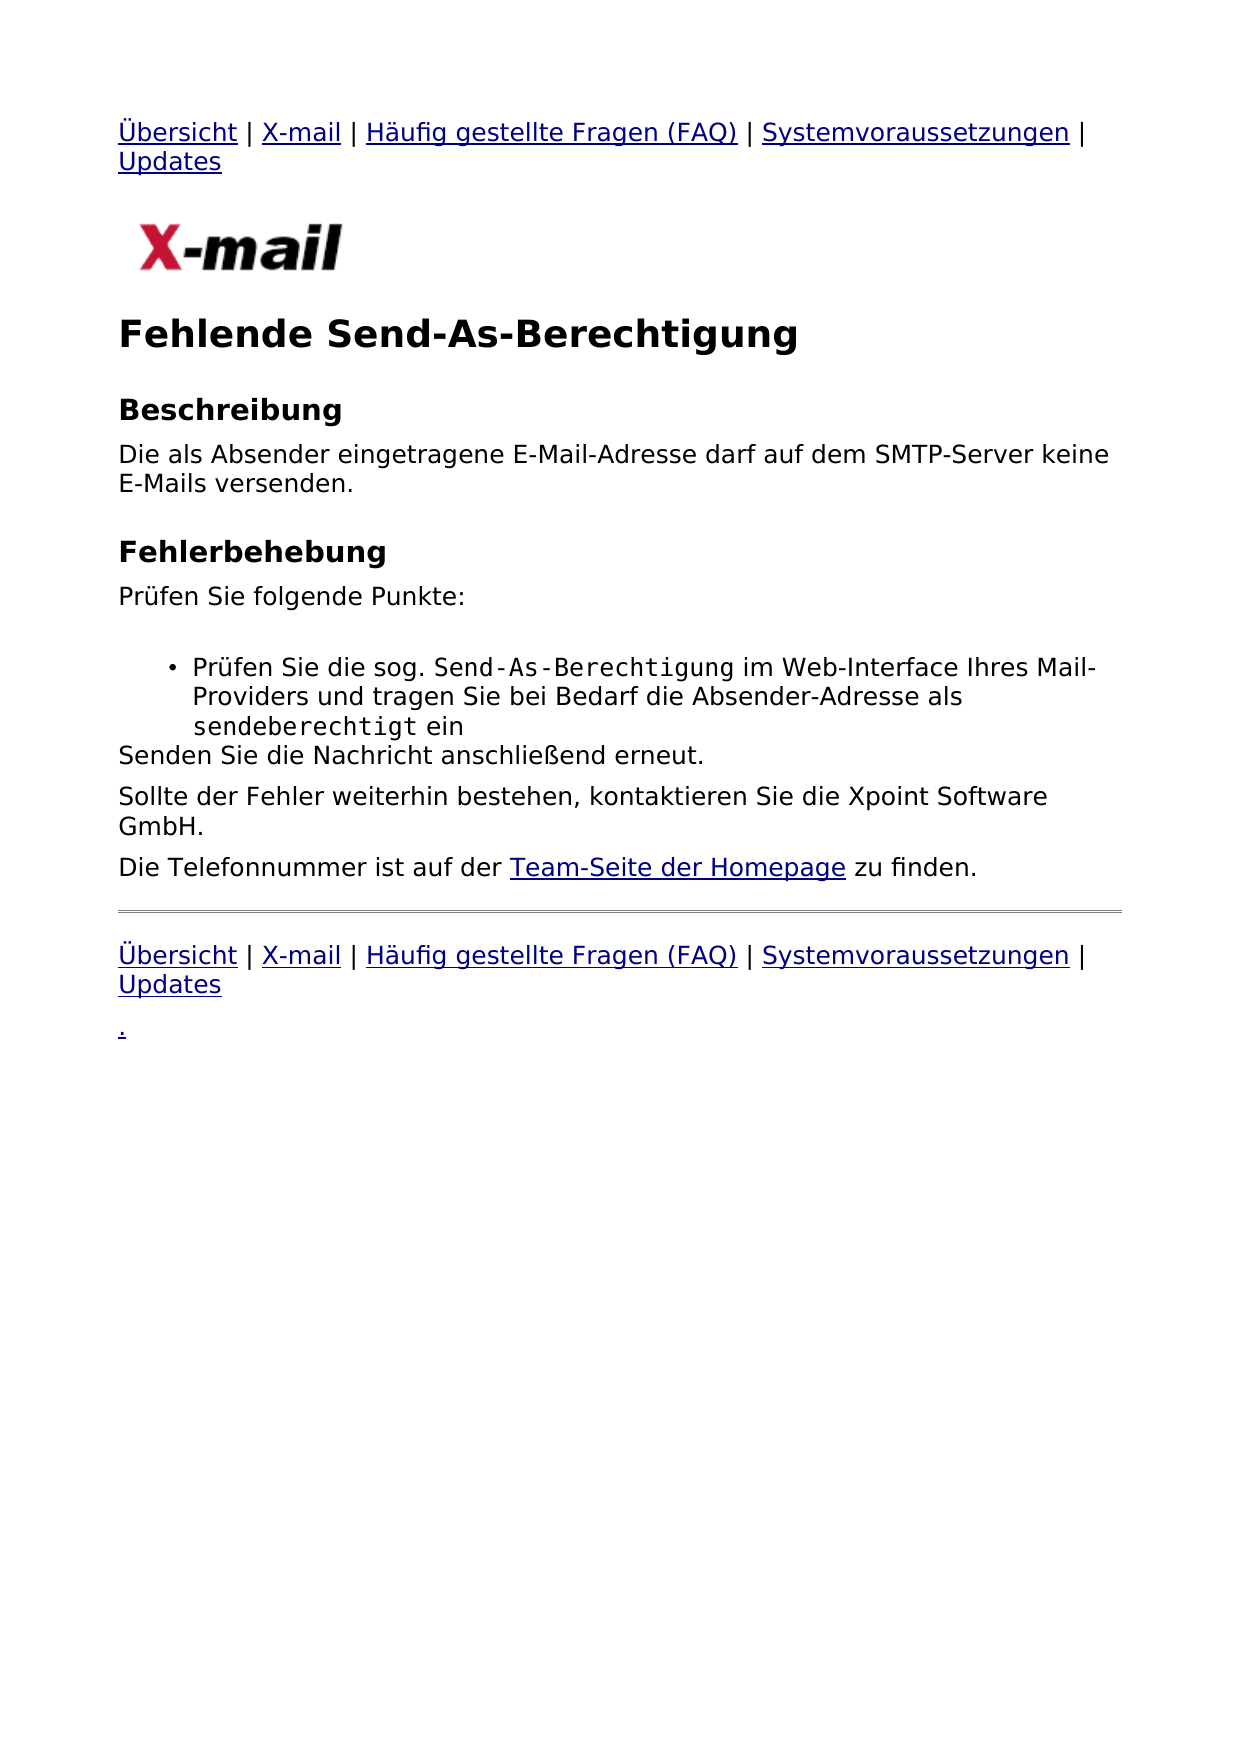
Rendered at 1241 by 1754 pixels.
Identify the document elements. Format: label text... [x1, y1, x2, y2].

list Prüfen Sie die sog. Send-As-Berechtigung im Web-Interface Ihres Mail-Providers und tragen Sie bei Bedarf die Absender-Adresse als sendeberechtigt ein [177, 653, 1122, 741]
subtitle Beschreibung [118, 393, 1122, 427]
subtitle Fehlende Send-As-Berechtigung [118, 312, 1122, 356]
text Sollte der Fehler weiterhin bestehen, kontaktieren Sie die Xpoint Software GmbH. [118, 783, 1122, 841]
text Die Telefonnummer ist auf der Team-Seite der Homepage zu finden. [118, 853, 1122, 883]
text Senden Sie die Nachricht anschließend erneut. [118, 741, 1122, 770]
text Übersicht | X-mail | Häufig gestellte Fragen (FAQ) | Systemvoraussetzungen | Updates [118, 941, 1122, 1000]
text Prüfen Sie folgende Punkte: [118, 582, 1122, 611]
subtitle Fehlerbehebung [118, 536, 1122, 570]
picture [118, 188, 347, 275]
text Die als Absender eingetragene E-Mail-Adresse darf auf dem SMTP-Server keine E-Mails versenden. [118, 440, 1122, 498]
text . [118, 1012, 1122, 1041]
text Übersicht | X-mail | Häufig gestellte Fragen (FAQ) | Systemvoraussetzungen | Updates [118, 118, 1122, 176]
